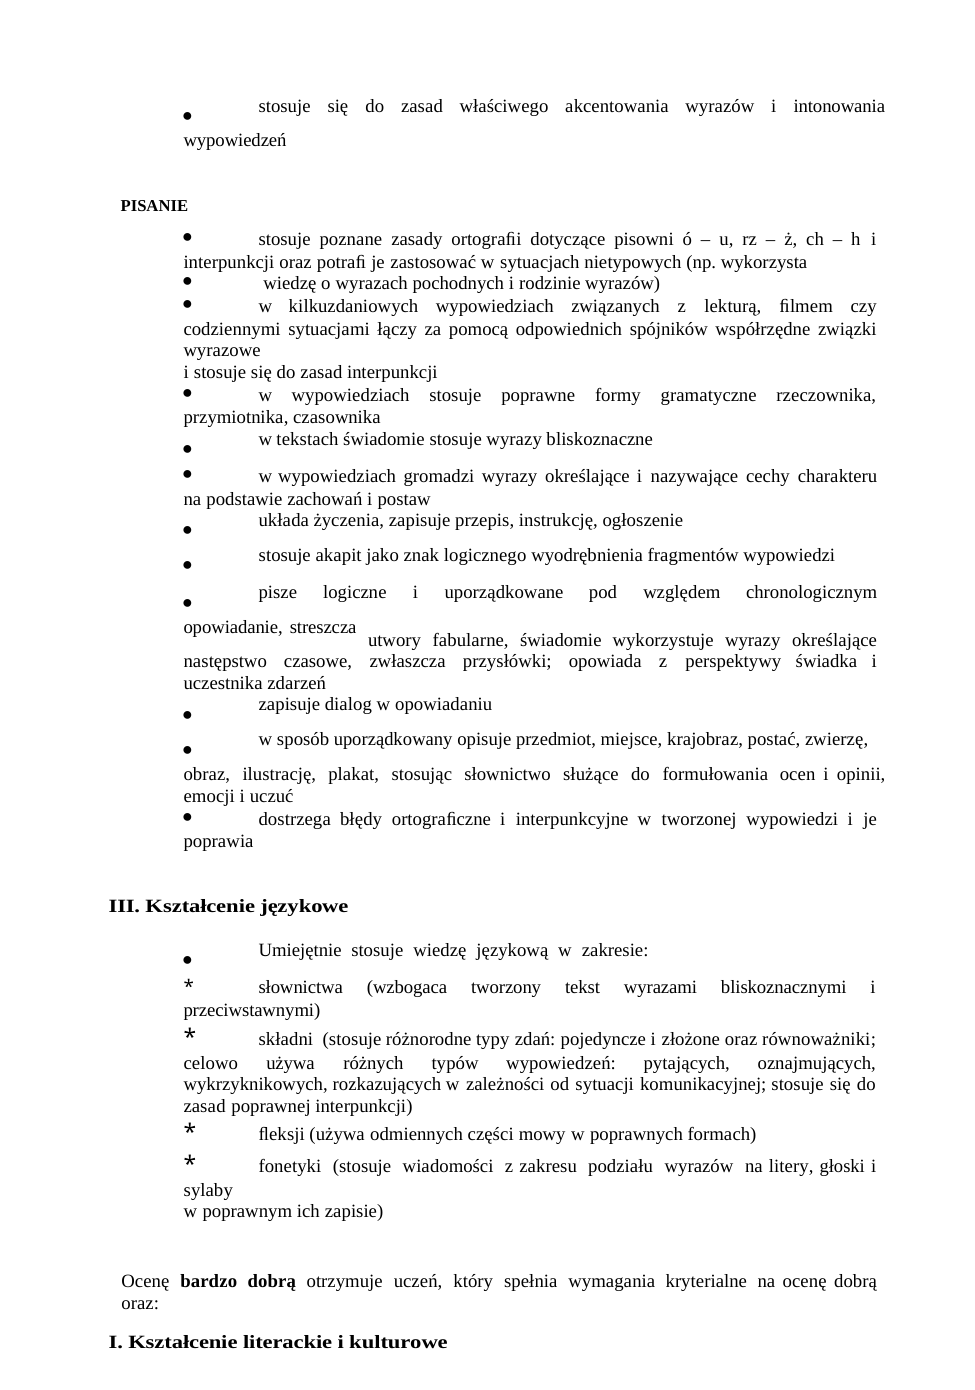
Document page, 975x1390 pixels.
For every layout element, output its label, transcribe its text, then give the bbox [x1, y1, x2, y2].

text Ocenę bardzo dobrą otrzymuje uczeń, który spełnia wymagania kryterialne na ocenę dobrą oraz: [121, 1270, 877, 1313]
list dostrzega błędy ortograﬁczne i interpunkcyjne w tworzonej wypowiedzi i je poprawia [183, 808, 877, 852]
text I. Kształcenie literackie i kulturowe [108, 1331, 883, 1353]
list składni (stosuje różnorodne typy zdań: pojedyncze i złożone oraz równoważniki; celowo używa różnych typów wypowiedzeń: pytających, oznajmujących, wykrzyknikowych, rozkazujących w zależności od sytuacji komunikacyjnej; stosuje się do zasad poprawnej interpunkcji) [183, 1020, 876, 1116]
list stosuje poznane zasady ortograﬁi dotyczące pisowni ó – u, rz – ż, ch – h i interpunkcji oraz potraﬁ je zastosować w sytuacjach nietypowych (np. wykorzysta [183, 228, 876, 272]
list układa życzenia, zapisuje przepis, instrukcję, ogłoszenie [183, 509, 885, 544]
list i stosuje się do zasad interpunkcji [183, 361, 876, 383]
text PISANIE [120, 196, 885, 215]
list stosuje akapit jako znak logicznego wyodrębnienia fragmentów wypowiedzi [183, 544, 885, 579]
list wiedzę o wyrazach pochodnych i rodzinie wyrazów) [183, 272, 876, 294]
text III. Kształcenie językowe [108, 895, 883, 917]
list w poprawnym ich zapisie) [183, 1200, 876, 1222]
list obraz, ilustrację, plakat, stosując słownictwo służące do formułowania ocen i opinii, emocji i uczuć [183, 763, 885, 806]
list stosuje się do zasad właściwego akcentowania wyrazów i intonowania wypowiedzeń [183, 94, 885, 163]
list w wypowiedziach gromadzi wyrazy określające i nazywające cechy charakteru na podstawie zachowań i postaw [183, 465, 877, 509]
list w sposób uporządkowany opisuje przedmiot, miejsce, krajobraz, postać, zwierzę, [183, 728, 885, 763]
list słownictwa (wzbogaca tworzony tekst wyrazami bliskoznacznymi i przeciwstawnymi) [183, 973, 876, 1020]
list fonetyki (stosuje wiadomości z zakresu podziału wyrazów na litery, głoski i sylaby [183, 1148, 876, 1200]
list pisze logiczne i uporządkowane pod względem chronologicznym opowiadanie, streszcza utwory fabularne, świadomie wykorzystuje wyrazy określające następstwo czasowe, zwłaszcza przysłówki; opowiada z perspektywy świadka i uczestnika zdarzeń [183, 581, 877, 693]
list Umiejętnie stosuje wiedzę językową w zakresie: [183, 938, 885, 973]
list w wypowiedziach stosuje poprawne formy gramatyczne rzeczownika, przymiotnika, czasownika [183, 384, 876, 428]
list w kilkuzdaniowych wypowiedziach związanych z lekturą, ﬁlmem czy codziennymi sytuacjami łączy za pomocą odpowiednich spójników współrzędne związki wyrazowe [183, 295, 876, 361]
list ﬂeksji (używa odmiennych części mowy w poprawnych formach) [183, 1116, 876, 1148]
list zapisuje dialog w opowiadaniu [183, 693, 885, 728]
list w tekstach świadomie stosuje wyrazy bliskoznaczne [183, 428, 885, 462]
